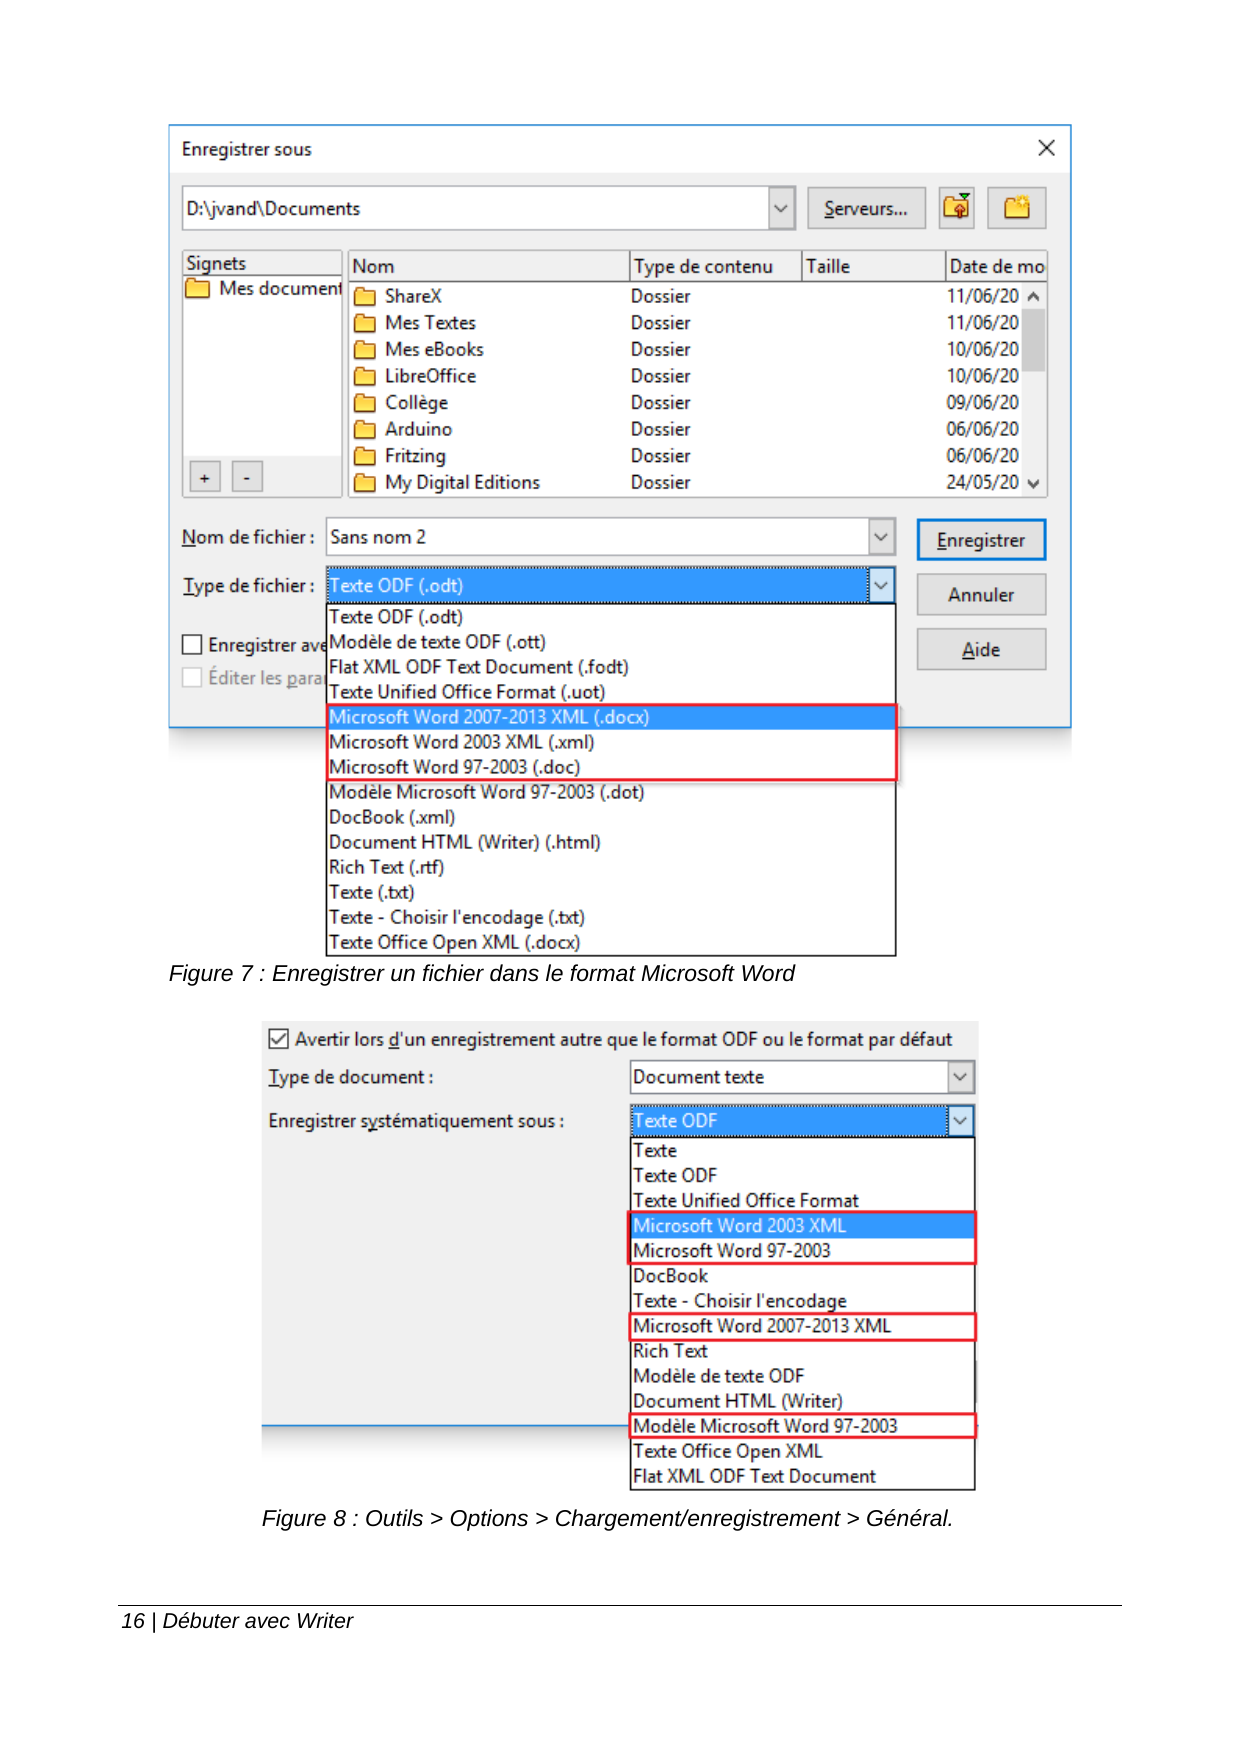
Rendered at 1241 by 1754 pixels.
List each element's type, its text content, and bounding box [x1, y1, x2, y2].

picture [168, 124, 1072, 960]
text [262, 1016, 979, 1021]
text Figure 7 : Enregistrer un fichier dans le format Microsoft Word [168, 960, 1072, 986]
picture [261, 1021, 979, 1494]
text Figure 8 : Outils > Options > Chargement/enregistrement > Général. [262, 1494, 979, 1532]
